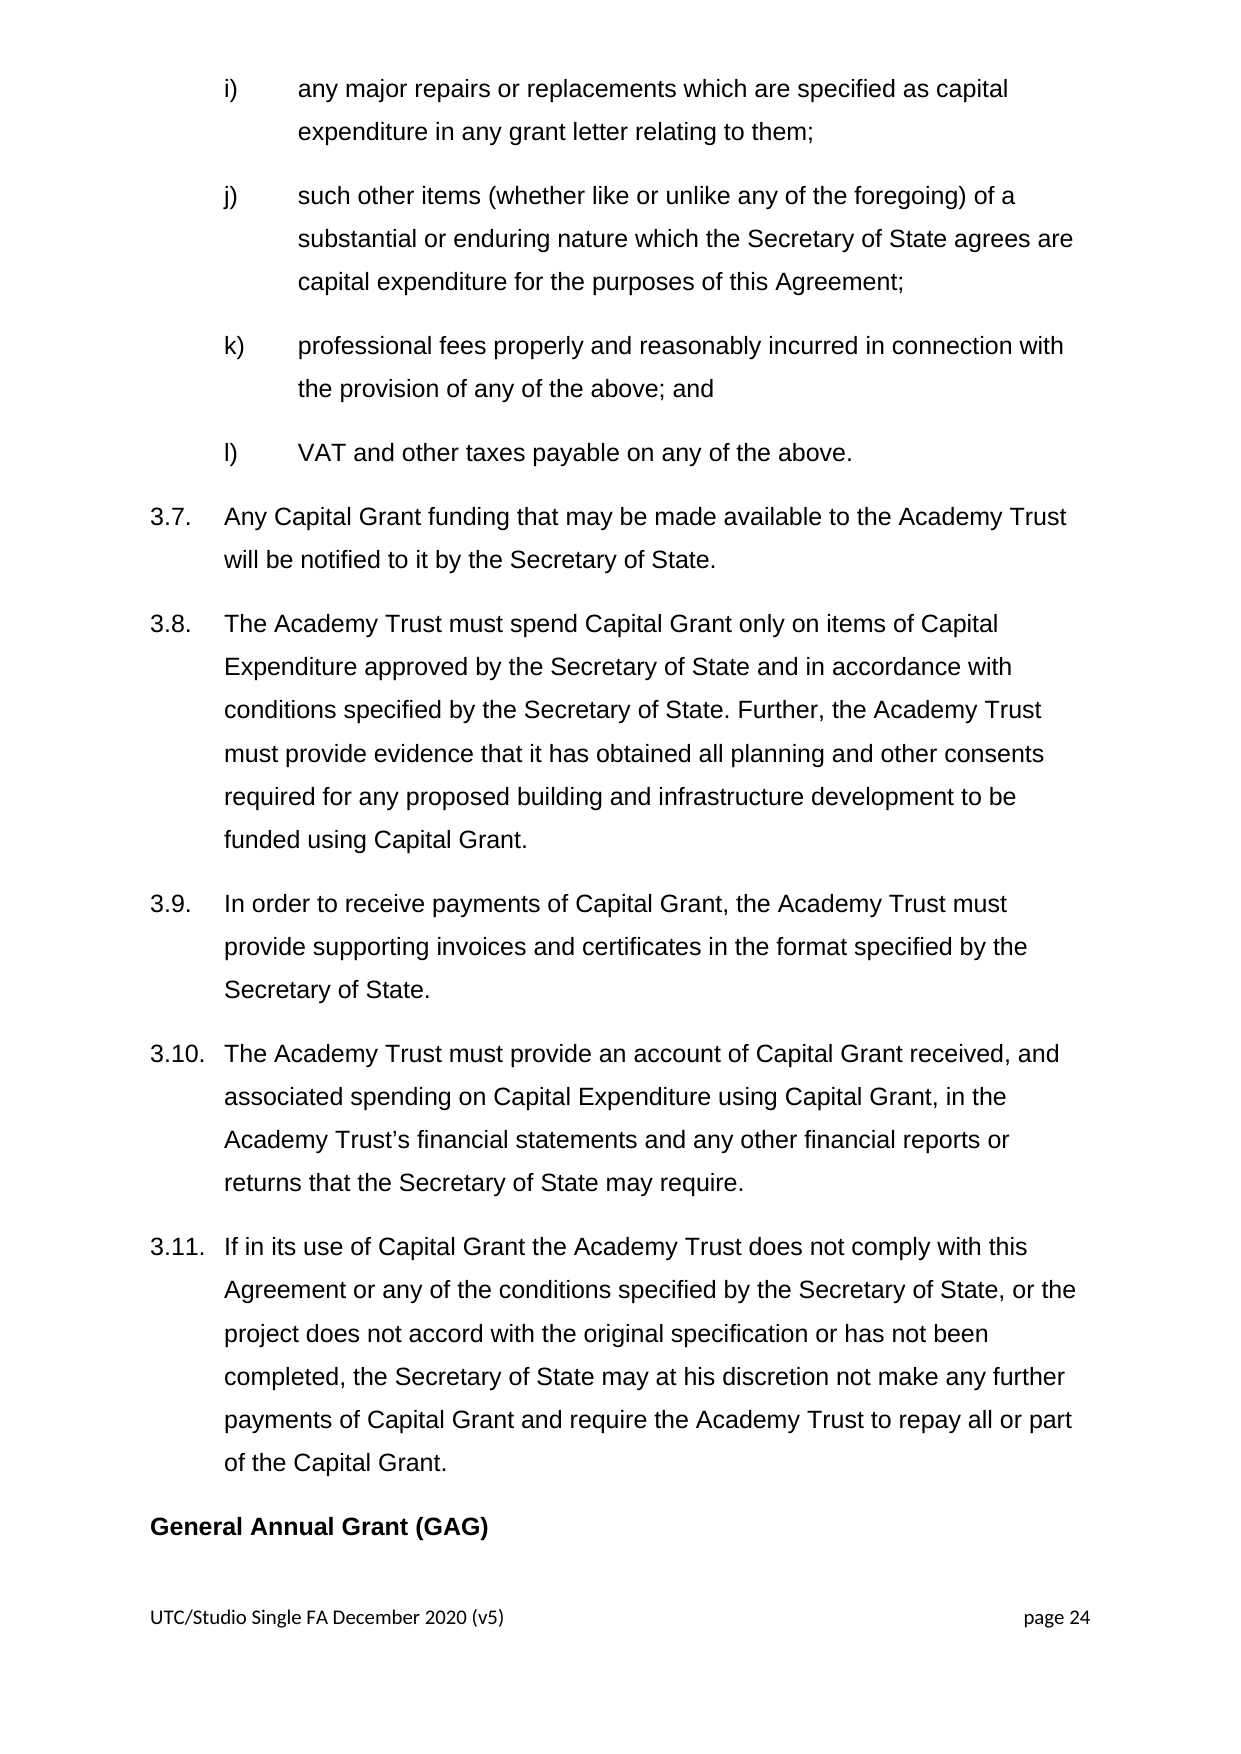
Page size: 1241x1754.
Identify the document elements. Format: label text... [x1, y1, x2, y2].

list such other items (whether like or unlike any of the foregoing) of a substantial or enduring nature which the Secretary of State agrees are capital expenditure for the purposes of this Agreement; [224, 181, 1090, 296]
list The Academy Trust must provide an account of Capital Grant received, and associated spending on Capital Expenditure using Capital Grant, in the Academy Trust’s financial statements and any other financial reports or returns that the Secretary of State may require. [150, 1039, 1090, 1197]
list In order to receive payments of Capital Grant, the Academy Trust must provide supporting invoices and certificates in the format specified by the Secretary of State. [150, 889, 1090, 1004]
list VAT and other taxes payable on any of the above. [224, 438, 1090, 467]
list Any Capital Grant funding that may be made available to the Academy Trust will be notified to it by the Secretary of State. [150, 502, 1090, 574]
list If in its use of Capital Grant the Academy Trust does not comply with this Agreement or any of the conditions specified by the Secretary of State, or the project does not accord with the original specification or has not been completed, the Secretary of State may at his discretion not make any further payments of Capital Grant and require the Academy Trust to repay all or part of the Capital Grant. [150, 1232, 1090, 1477]
list professional fees properly and reasonably incurred in connection with the provision of any of the above; and [224, 331, 1090, 403]
list any major repairs or replacements which are specified as capital expenditure in any grant letter relating to them; [224, 74, 1090, 146]
subtitle General Annual Grant (GAG) [150, 1512, 1090, 1541]
list The Academy Trust must spend Capital Grant only on items of Capital Expenditure approved by the Secretary of State and in accordance with conditions specified by the Secretary of State. Further, the Academy Trust must provide evidence that it has obtained all planning and other consents required for any proposed building and infrastructure development to be funded using Capital Grant. [150, 609, 1090, 853]
